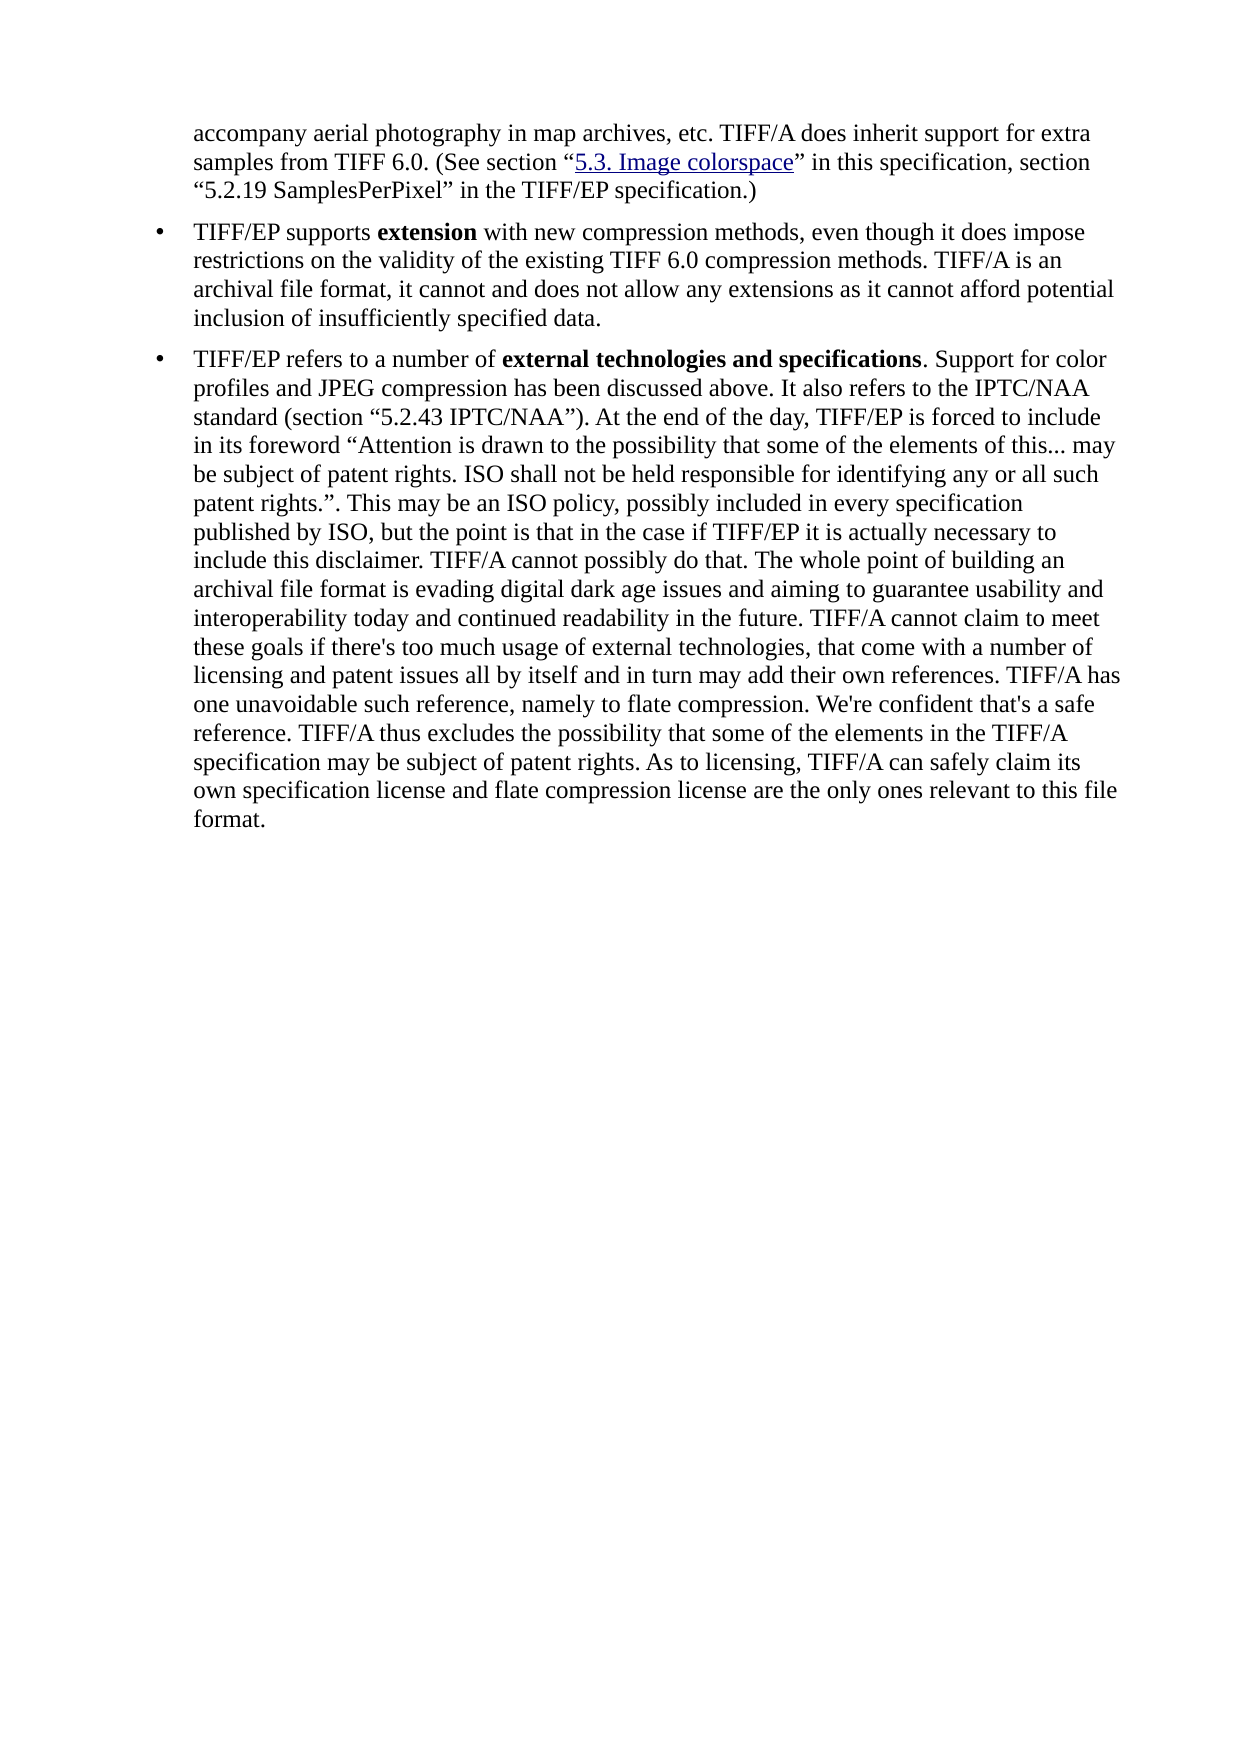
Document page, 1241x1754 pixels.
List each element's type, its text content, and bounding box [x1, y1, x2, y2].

list TIFF/EP refers to a number of external technologies and specifications. Support for color profiles and JPEG compression has been discussed above. It also refers to the IPTC/NAA standard (section “5.2.43 IPTC/NAA”). At the end of the day, TIFF/EP is forced to include in its foreword “Attention is drawn to the possibility that some of the elements of this... may be subject of patent rights. ISO shall not be held responsible for identifying any or all such patent rights.”. This may be an ISO policy, possibly included in every specification published by ISO, but the point is that in the case if TIFF/EP it is actually necessary to include this disclaimer. TIFF/A cannot possibly do that. The whole point of building an archival file format is evading digital dark age issues and aiming to guarantee usability and interoperability today and continued readability in the future. TIFF/A cannot claim to meet these goals if there's too much usage of external technologies, that come with a number of licensing and patent issues all by itself and in turn may add their own references. TIFF/A has one unavoidable such reference, namely to flate compression. We're confident that's a safe reference. TIFF/A thus excludes the possibility that some of the elements in the TIFF/A specification may be subject of patent rights. As to licensing, TIFF/A can safely claim its own specification license and flate compression license are the only ones relevant to this file format. [156, 344, 1122, 833]
list TIFF/EP supports extension with new compression methods, even though it does impose restrictions on the validity of the existing TIFF 6.0 compression methods. TIFF/A is an archival file format, it cannot and does not allow any extensions as it cannot afford potential inclusion of insufficiently specified data. [156, 217, 1122, 332]
list accompany aerial photography in map archives, etc. TIFF/A does inherit support for extra samples from TIFF 6.0. (See section “5.3. Image colorspace” in this specification, section “5.2.19 SamplesPerPixel” in the TIFF/EP specification.) [156, 118, 1122, 204]
